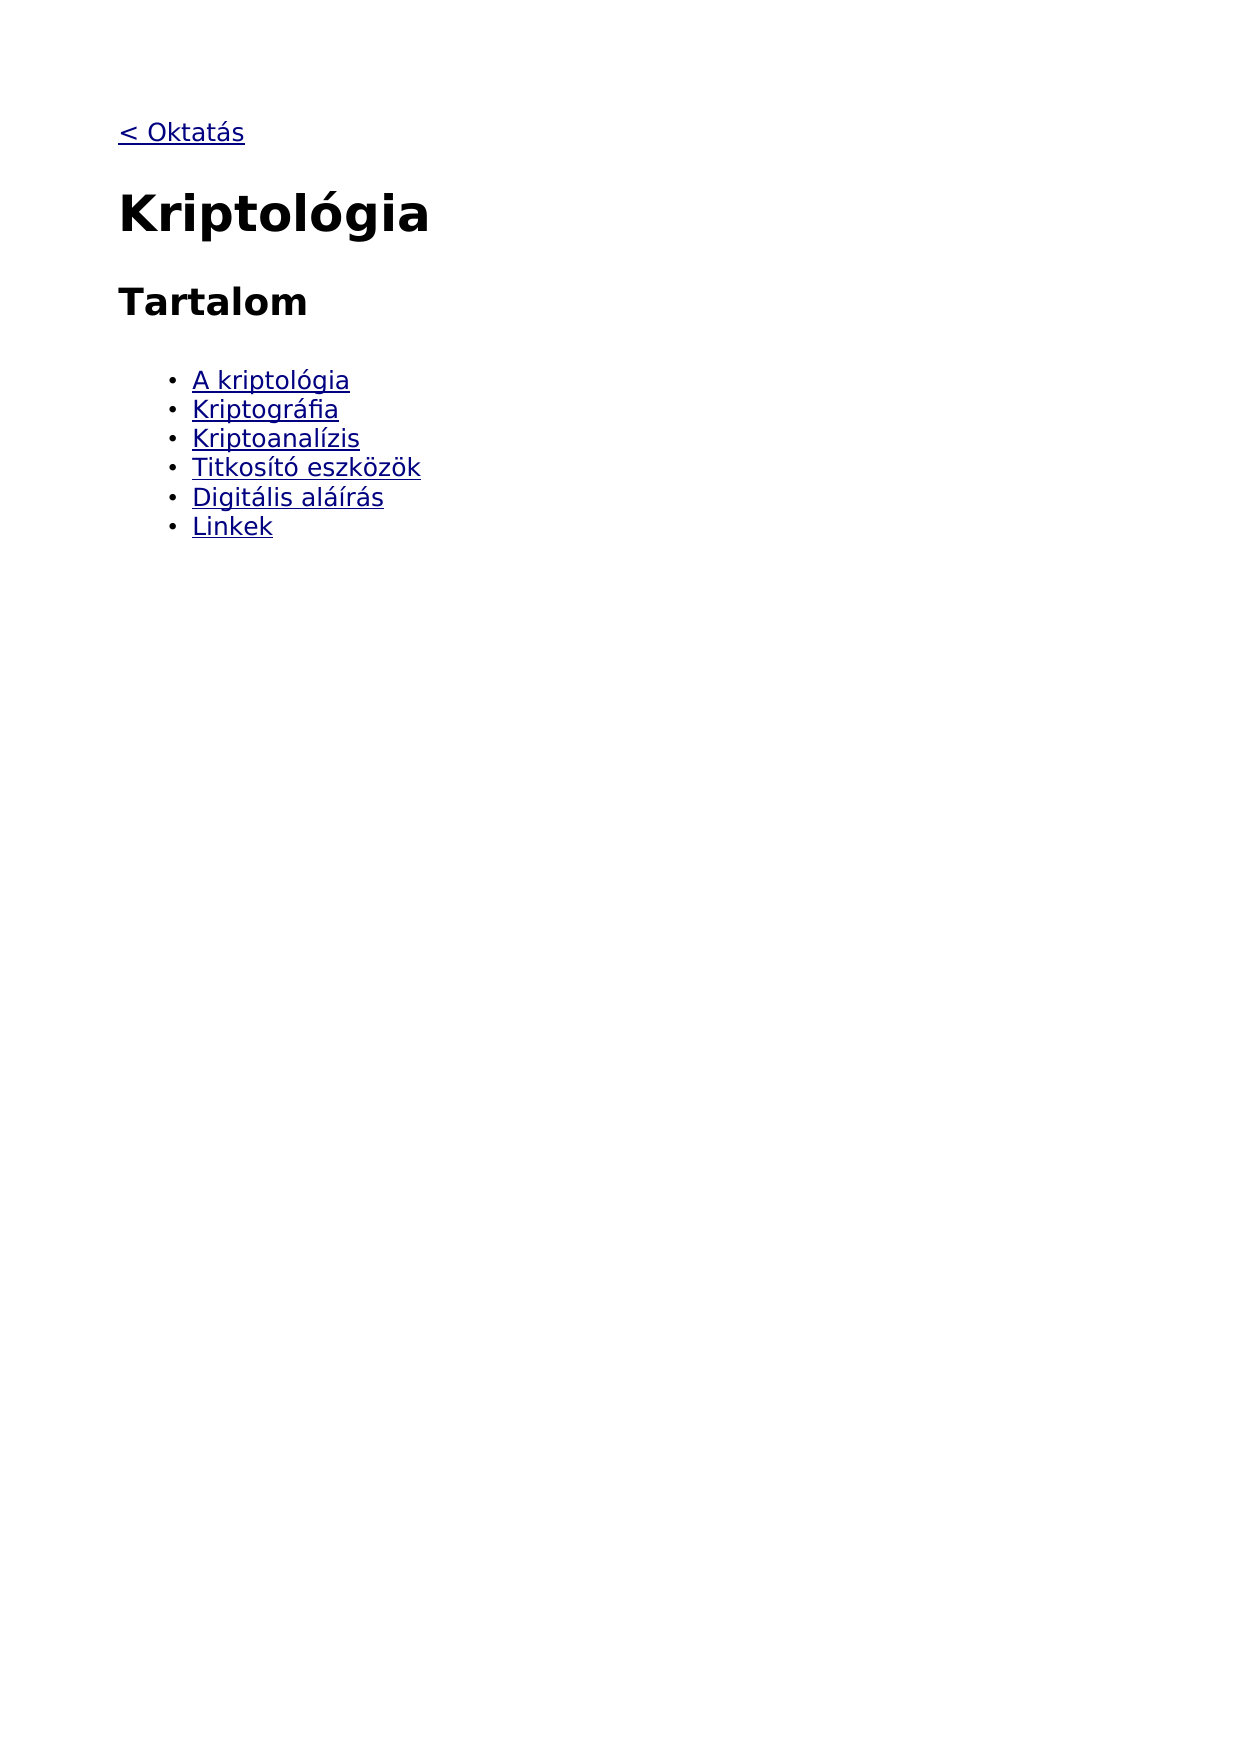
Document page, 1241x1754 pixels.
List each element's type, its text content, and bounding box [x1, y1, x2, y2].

text < Oktatás [118, 118, 1122, 147]
subtitle Tartalom [118, 281, 1122, 324]
list Kriptográfia [177, 395, 1122, 424]
list Titkosító eszközök [177, 454, 1122, 483]
list Kriptoanalízis [177, 424, 1122, 454]
list Digitális aláírás [177, 483, 1122, 512]
list Linkek [177, 512, 1122, 541]
list A kriptológia [177, 366, 1122, 395]
subtitle Kriptológia [118, 185, 1122, 243]
